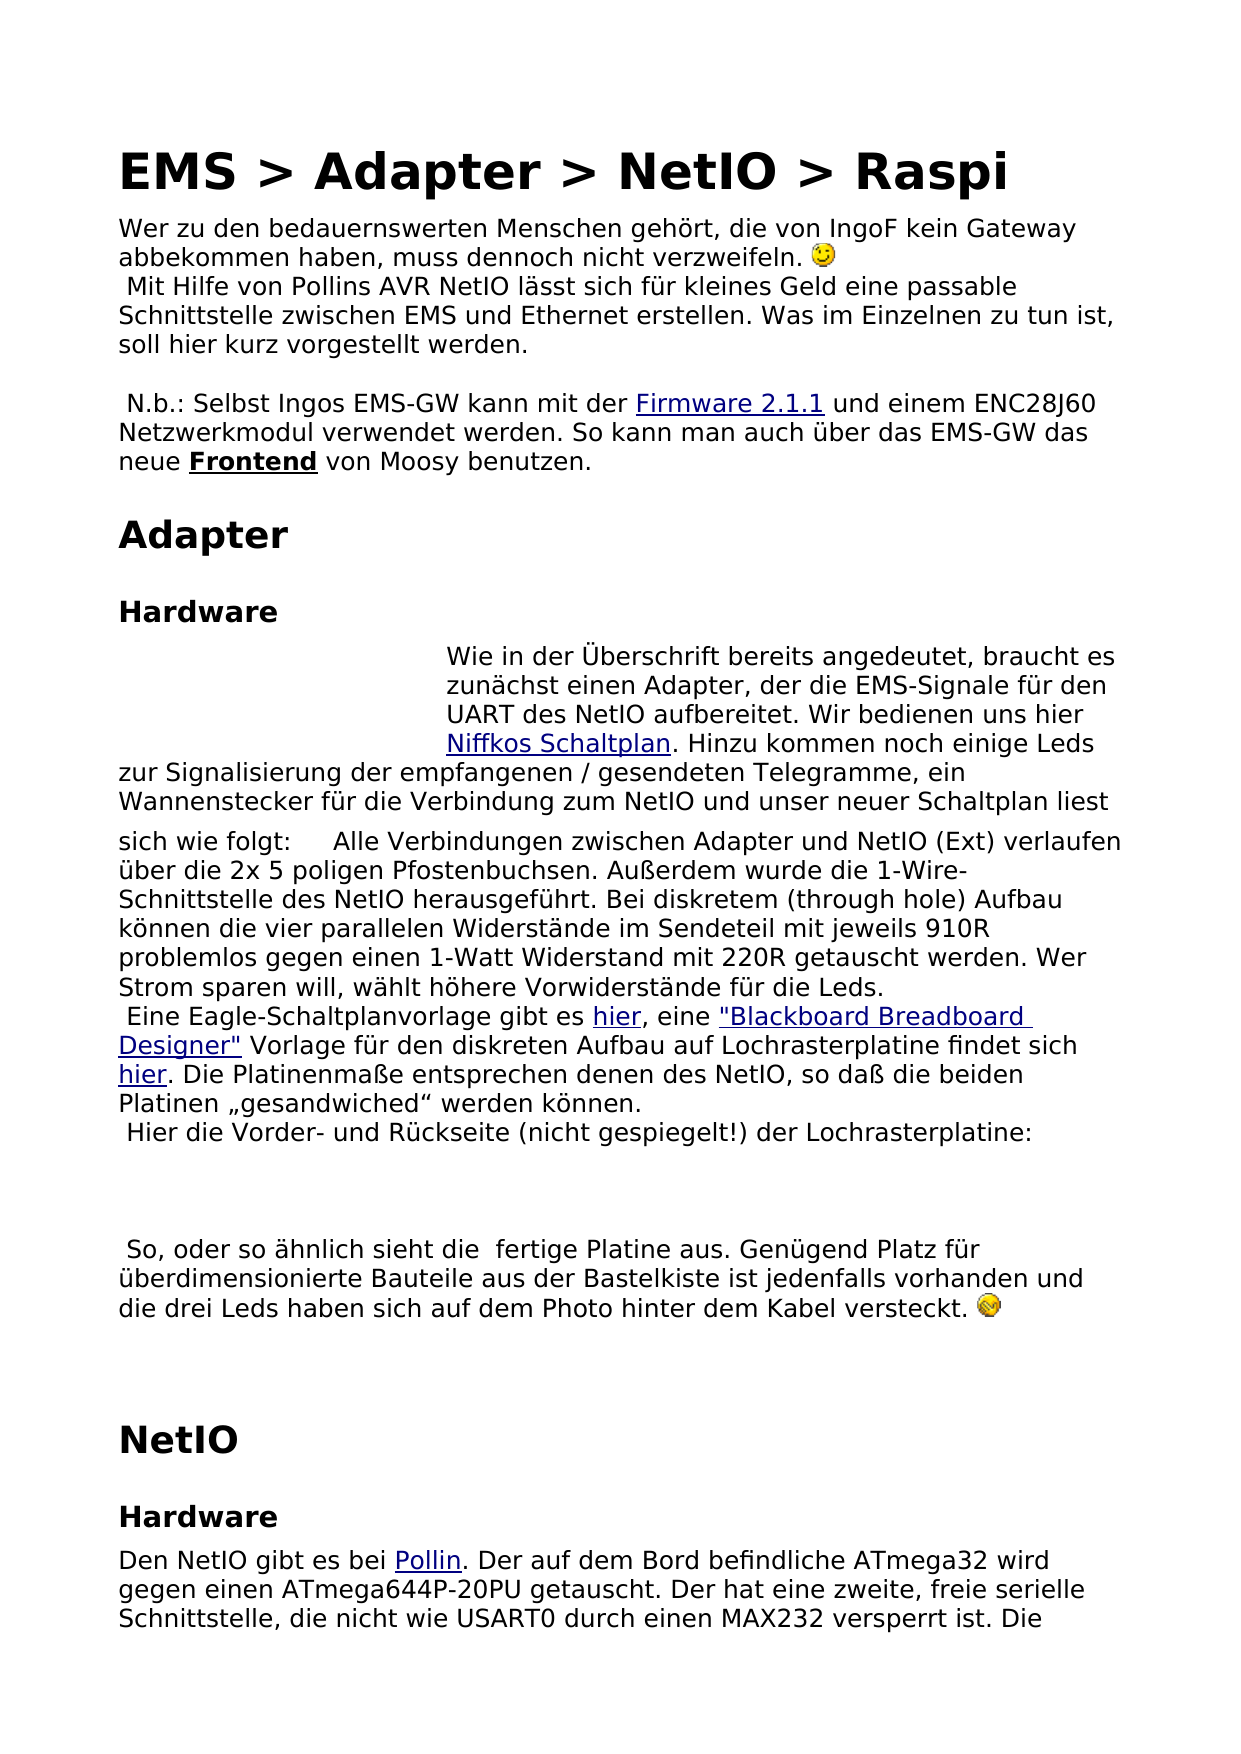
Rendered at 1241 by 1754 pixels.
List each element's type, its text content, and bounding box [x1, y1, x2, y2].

subtitle NetIO [118, 1419, 1122, 1462]
text Wie in der Überschrift bereits angedeutet, braucht es zunächst einen Adapter, der die EMS-Signale für den UART des NetIO aufbereitet. Wir bedienen uns hier Niffkos Schaltplan. Hinzu kommen noch einige Leds zur Signalisierung der empfangenen / gesendeten Telegramme, ein Wannenstecker für die Verbindung zum NetIO und unser neuer Schaltplan liest sich wie folgt: Alle Verbindungen zwischen Adapter und NetIO (Ext) verlaufen über die 2x 5 poligen Pfostenbuchsen. Außerdem wurde die 1-Wire-Schnittstelle des NetIO herausgeführt. Bei diskretem (through hole) Aufbau können die vier parallelen Widerstände im Sendeteil mit jeweils 910R problemlos gegen einen 1-Watt Widerstand mit 220R getauscht werden. Wer Strom sparen will, wählt höhere Vorwiderstände für die Leds. Eine Eagle-Schaltplanvorlage gibt es hier, eine "Blackboard Breadboard Designer" Vorlage für den diskreten Aufbau auf Lochrasterplatine findet sich hier. Die Platinenmaße entsprechen denen des NetIO, so daß die beiden Platinen „gesandwiched“ werden können. Hier die Vorder- und Rückseite (nicht gespiegelt!) der Lochrasterplatine: So, oder so ähnlich sieht die fertige Platine aus. Genügend Platz für überdimensionierte Bauteile aus der Bastelkiste ist jedenfalls vorhanden und die drei Leds haben sich auf dem Photo hinter dem Kabel versteckt. [118, 642, 1122, 1381]
subtitle Hardware [118, 595, 1122, 629]
picture [977, 1293, 1001, 1317]
subtitle EMS > Adapter > NetIO > Raspi [118, 143, 1122, 201]
subtitle Hardware [118, 1500, 1122, 1534]
text Den NetIO gibt es bei Pollin. Der auf dem Bord befindliche ATmega32 wird gegen einen ATmega644P-20PU getauscht. Der hat eine zweite, freie serielle Schnittstelle, die nicht wie USART0 durch einen MAX232 versperrt ist. Die [118, 1546, 1122, 1634]
text Wer zu den bedauernswerten Menschen gehört, die von IngoF kein Gateway abbekommen haben, muss dennoch nicht verzweifeln. Mit Hilfe von Pollins AVR NetIO lässt sich für kleines Geld eine passable Schnittstelle zwischen EMS und Ethernet erstellen. Was im Einzelnen zu tun ist, soll hier kurz vorgestellt werden. N.b.: Selbst Ingos EMS-GW kann mit der Firmware 2.1.1 und einem ENC28J60 Netzwerkmodul verwendet werden. So kann man auch über das EMS-GW das neue Frontend von Moosy benutzen. [118, 214, 1122, 477]
subtitle Adapter [118, 514, 1122, 558]
picture [811, 243, 836, 267]
